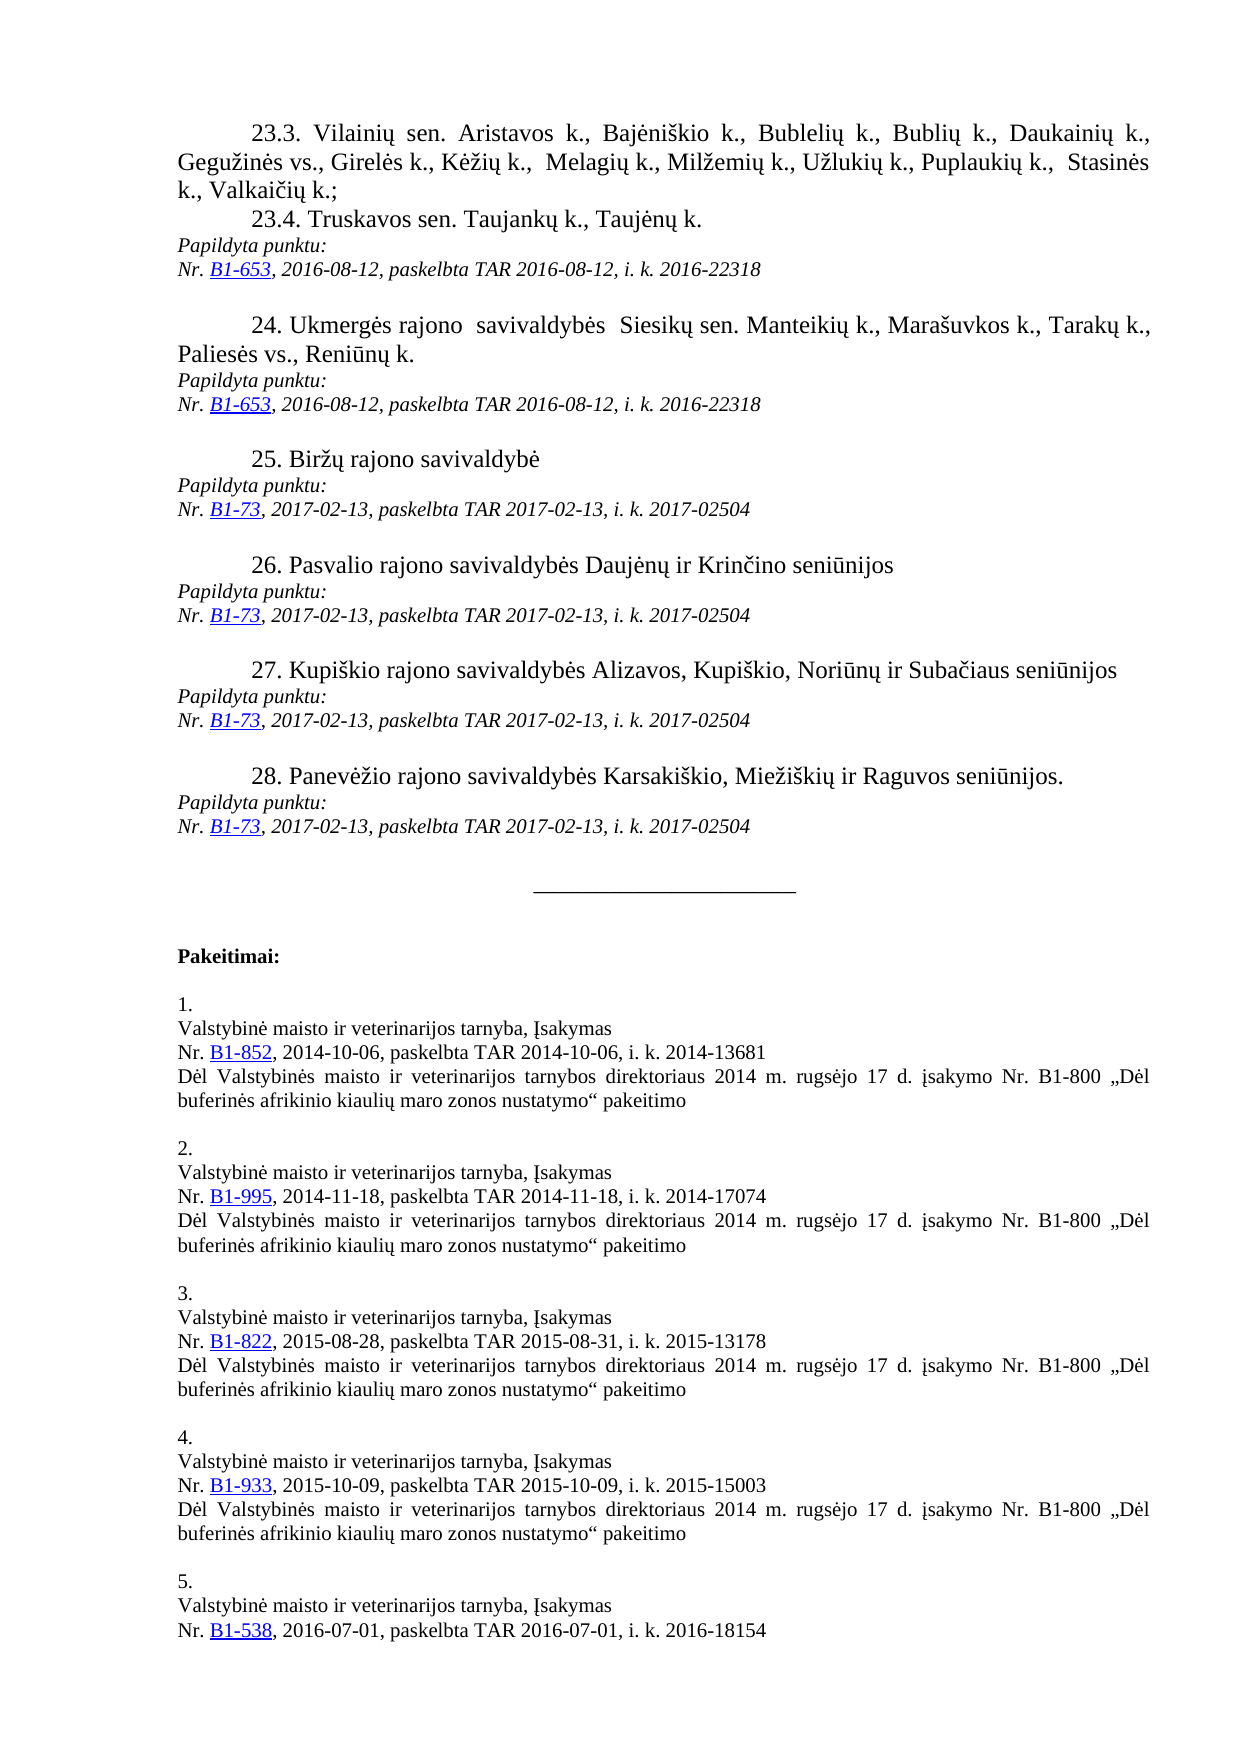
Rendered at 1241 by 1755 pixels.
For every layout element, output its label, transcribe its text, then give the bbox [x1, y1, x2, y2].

text Nr. B1-73, 2017-02-13, paskelbta TAR 2017-02-13, i. k. 2017-02504 [177, 497, 1152, 521]
text Nr. B1-73, 2017-02-13, paskelbta TAR 2017-02-13, i. k. 2017-02504 [177, 603, 1152, 627]
text 3. [177, 1281, 1152, 1305]
text Papildyta punktu: [177, 473, 1152, 497]
text 5. [177, 1569, 1152, 1593]
text 2. [177, 1136, 1152, 1160]
text Valstybinė maisto ir veterinarijos tarnyba, Įsakymas [177, 1593, 1152, 1617]
text Nr. B1-995, 2014-11-18, paskelbta TAR 2014-11-18, i. k. 2014-17074 [177, 1184, 1152, 1208]
text Dėl Valstybinės maisto ir veterinarijos tarnybos direktoriaus 2014 m. rugsėjo 17 d. įsakymo Nr. B1-800 „Dėl buferinės afrikinio kiaulių maro zonos nustatymo“ pakeitimo [177, 1208, 1152, 1257]
text Nr. B1-933, 2015-10-09, paskelbta TAR 2015-10-09, i. k. 2015-15003 [177, 1473, 1152, 1497]
text 28. Panevėžio rajono savivaldybės Karsakiškio, Miežiškių ir Raguvos seniūnijos. [177, 761, 1152, 790]
text Nr. B1-73, 2017-02-13, paskelbta TAR 2017-02-13, i. k. 2017-02504 [177, 708, 1152, 732]
text 23.4. Truskavos sen. Taujankų k., Taujėnų k. [177, 204, 1152, 233]
text Nr. B1-653, 2016-08-12, paskelbta TAR 2016-08-12, i. k. 2016-22318 [177, 392, 1152, 416]
text Papildyta punktu: [177, 579, 1152, 603]
text 1. [177, 992, 1152, 1016]
text Valstybinė maisto ir veterinarijos tarnyba, Įsakymas [177, 1449, 1152, 1473]
text Dėl Valstybinės maisto ir veterinarijos tarnybos direktoriaus 2014 m. rugsėjo 17 d. įsakymo Nr. B1-800 „Dėl buferinės afrikinio kiaulių maro zonos nustatymo“ pakeitimo [177, 1353, 1152, 1401]
text Pakeitimai: [177, 944, 1152, 968]
text 25. Biržų rajono savivaldybė [177, 444, 1152, 473]
text Papildyta punktu: [177, 684, 1152, 708]
text 23.3. Vilainių sen. Aristavos k., Bajėniškio k., Bublelių k., Bublių k., Daukainių k., Gegužinės vs., Girelės k., Kėžių k., Melagių k., Milžemių k., Užlukių k., Puplaukių k., Stasinės k., Valkaičių k.; [177, 118, 1152, 204]
text Nr. B1-852, 2014-10-06, paskelbta TAR 2014-10-06, i. k. 2014-13681 [177, 1040, 1152, 1064]
text Papildyta punktu: [177, 790, 1152, 814]
text Valstybinė maisto ir veterinarijos tarnyba, Įsakymas [177, 1160, 1152, 1184]
text Valstybinė maisto ir veterinarijos tarnyba, Įsakymas [177, 1305, 1152, 1329]
text 4. [177, 1425, 1152, 1449]
text Nr. B1-653, 2016-08-12, paskelbta TAR 2016-08-12, i. k. 2016-22318 [177, 257, 1152, 281]
text Papildyta punktu: [177, 367, 1152, 392]
text Papildyta punktu: [177, 233, 1152, 257]
text Nr. B1-73, 2017-02-13, paskelbta TAR 2017-02-13, i. k. 2017-02504 [177, 814, 1152, 838]
text 26. Pasvalio rajono savivaldybės Daujėnų ir Krinčino seniūnijos [177, 550, 1152, 579]
text 24. Ukmergės rajono savivaldybės Siesikų sen. Manteikių k., Marašuvkos k., Tarakų k., Paliesės vs., Reniūnų k. [177, 310, 1152, 367]
text Valstybinė maisto ir veterinarijos tarnyba, Įsakymas [177, 1016, 1152, 1040]
text Nr. B1-822, 2015-08-28, paskelbta TAR 2015-08-31, i. k. 2015-13178 [177, 1329, 1152, 1353]
text Nr. B1-538, 2016-07-01, paskelbta TAR 2016-07-01, i. k. 2016-18154 [177, 1617, 1152, 1642]
text Dėl Valstybinės maisto ir veterinarijos tarnybos direktoriaus 2014 m. rugsėjo 17 d. įsakymo Nr. B1-800 „Dėl buferinės afrikinio kiaulių maro zonos nustatymo“ pakeitimo [177, 1064, 1152, 1112]
text _____________________ [177, 867, 1152, 896]
text 27. Kupiškio rajono savivaldybės Alizavos, Kupiškio, Noriūnų ir Subačiaus seniūnijos [177, 656, 1152, 684]
text Dėl Valstybinės maisto ir veterinarijos tarnybos direktoriaus 2014 m. rugsėjo 17 d. įsakymo Nr. B1-800 „Dėl buferinės afrikinio kiaulių maro zonos nustatymo“ pakeitimo [177, 1497, 1152, 1545]
